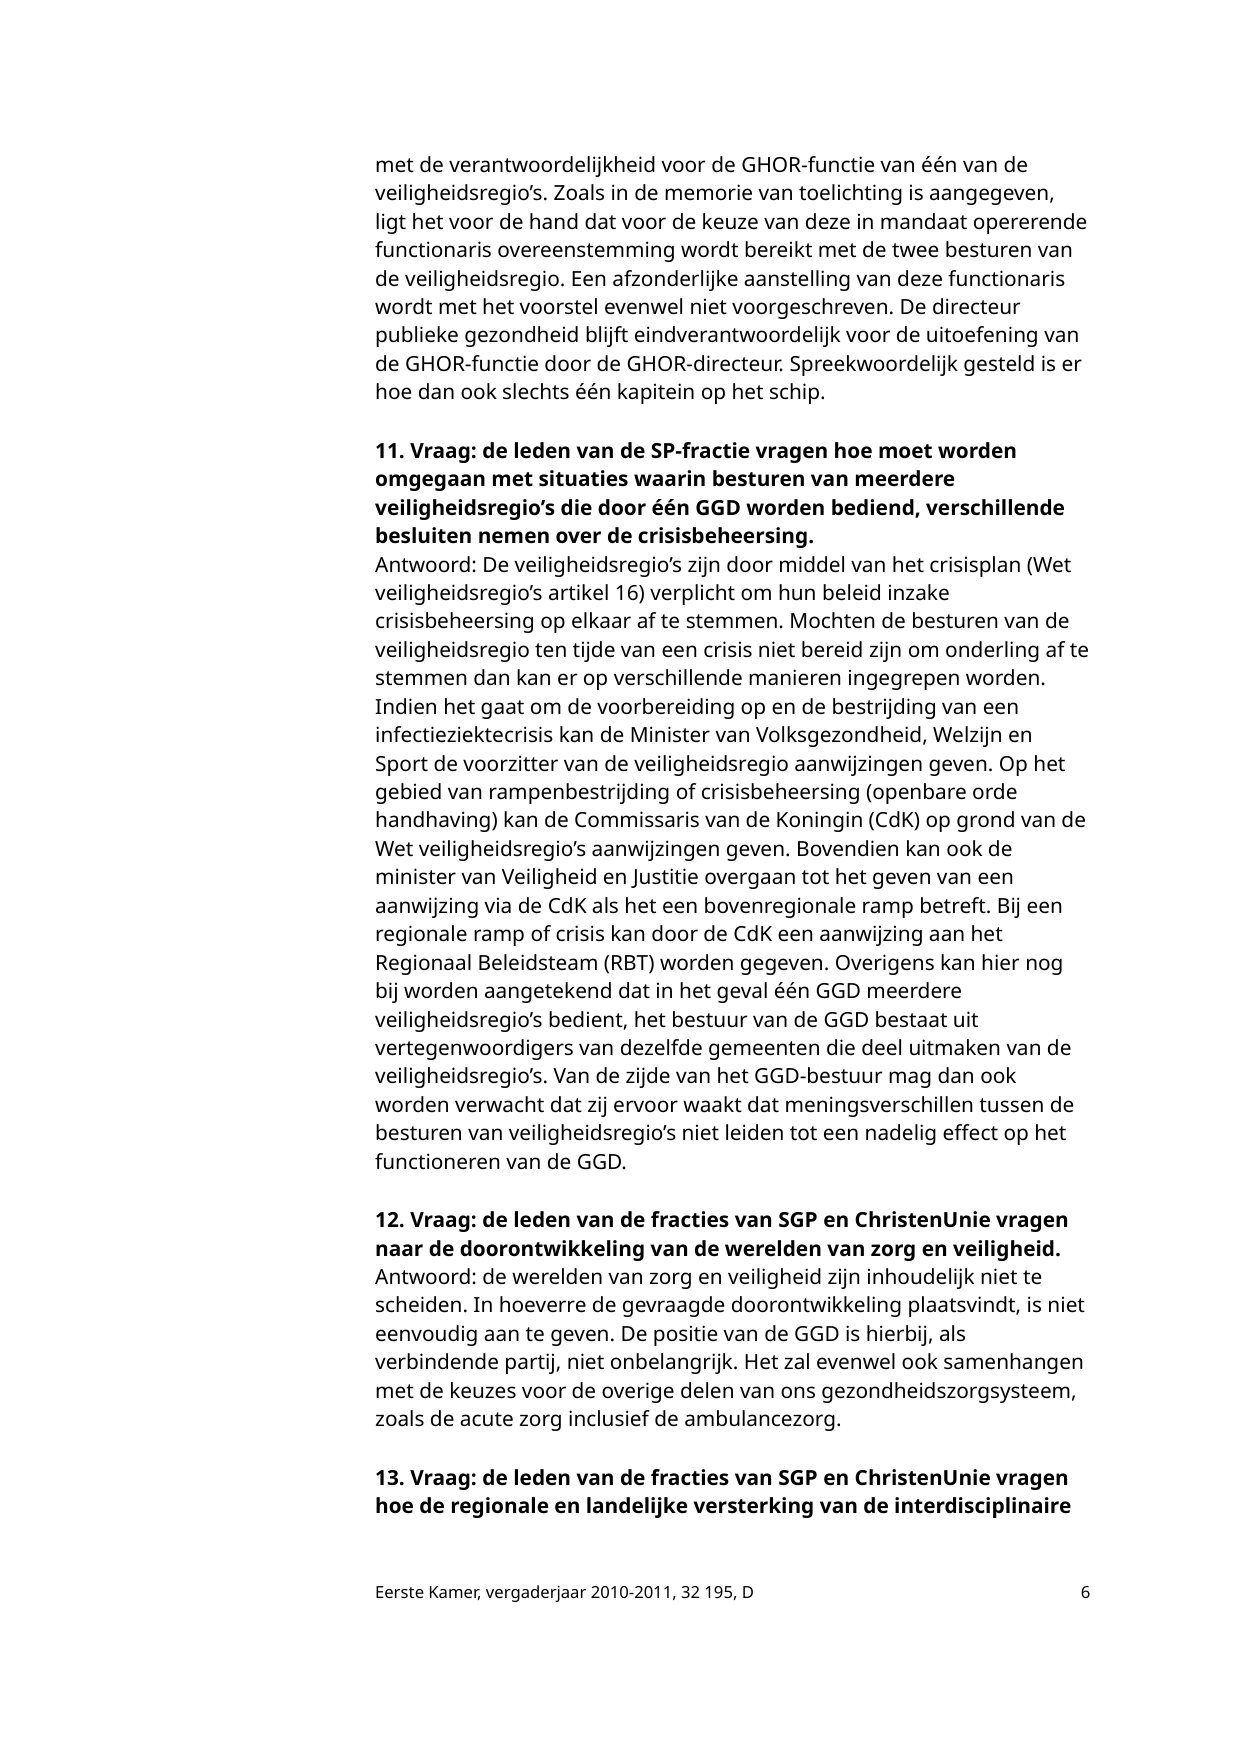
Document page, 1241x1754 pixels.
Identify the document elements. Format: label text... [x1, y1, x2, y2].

text Antwoord: De veiligheidsregio’s zijn door middel van het crisisplan (Wet veiligheidsregio’s artikel 16) verplicht om hun beleid inzake crisisbeheersing op elkaar af te stemmen. Mochten de besturen van de veiligheidsregio ten tijde van een crisis niet bereid zijn om onderling af te stemmen dan kan er op verschillende manieren ingegrepen worden. Indien het gaat om de voorbereiding op en de bestrijding van een infectieziektecrisis kan de Minister van Volksgezondheid, Welzijn en Sport de voorzitter van de veiligheidsregio aanwijzingen geven. Op het gebied van rampenbestrijding of crisisbeheersing (openbare orde handhaving) kan de Commissaris van de Koningin (CdK) op grond van de Wet veiligheidsregio’s aanwijzingen geven. Bovendien kan ook de minister van Veiligheid en Justitie overgaan tot het geven van een aanwijzing via de CdK als het een bovenregionale ramp betreft. Bij een regionale ramp of crisis kan door de CdK een aanwijzing aan het Regionaal Beleidsteam (RBT) worden gegeven. Overigens kan hier nog bij worden aangetekend dat in het geval één GGD meerdere veiligheidsregio’s bedient, het bestuur van de GGD bestaat uit vertegenwoordigers van dezelfde gemeenten die deel uitmaken van de veiligheidsregio’s. Van de zijde van het GGD-bestuur mag dan ook worden verwacht dat zij ervoor waakt dat meningsverschillen tussen de besturen van veiligheidsregio’s niet leiden tot een nadelig effect op het functioneren van de GGD. [375, 550, 1090, 1175]
text 11. Vraag: de leden van de SP-fractie vragen hoe moet worden omgegaan met situaties waarin besturen van meerdere veiligheidsregio’s die door één GGD worden bediend, verschillende besluiten nemen over de crisisbeheersing. [375, 436, 1090, 550]
text 12. Vraag: de leden van de fracties van SGP en ChristenUnie vragen naar de doorontwikkeling van de werelden van zorg en veiligheid. [375, 1205, 1090, 1262]
text met de verantwoordelijkheid voor de GHOR-functie van één van de veiligheidsregio’s. Zoals in de memorie van toelichting is aangegeven, ligt het voor de hand dat voor de keuze van deze in mandaat opererende functionaris overeenstemming wordt bereikt met de twee besturen van de veiligheidsregio. Een afzonderlijke aanstelling van deze functionaris wordt met het voorstel evenwel niet voorgeschreven. De directeur publieke gezondheid blijft eindverantwoordelijk voor de uitoefening van de GHOR-functie door de GHOR-directeur. Spreekwoordelijk gesteld is er hoe dan ook slechts één kapitein op het schip. [375, 150, 1090, 406]
text Antwoord: de werelden van zorg en veiligheid zijn inhoudelijk niet te scheiden. In hoeverre de gevraagde doorontwikkeling plaatsvindt, is niet eenvoudig aan te geven. De positie van de GGD is hierbij, als verbindende partij, niet onbelangrijk. Het zal evenwel ook samenhangen met de keuzes voor de overige delen van ons gezondheidszorgsysteem, zoals de acute zorg inclusief de ambulancezorg. [375, 1262, 1090, 1433]
text 13. Vraag: de leden van de fracties van SGP en ChristenUnie vragen hoe de regionale en landelijke versterking van de interdisciplinaire [375, 1463, 1090, 1520]
